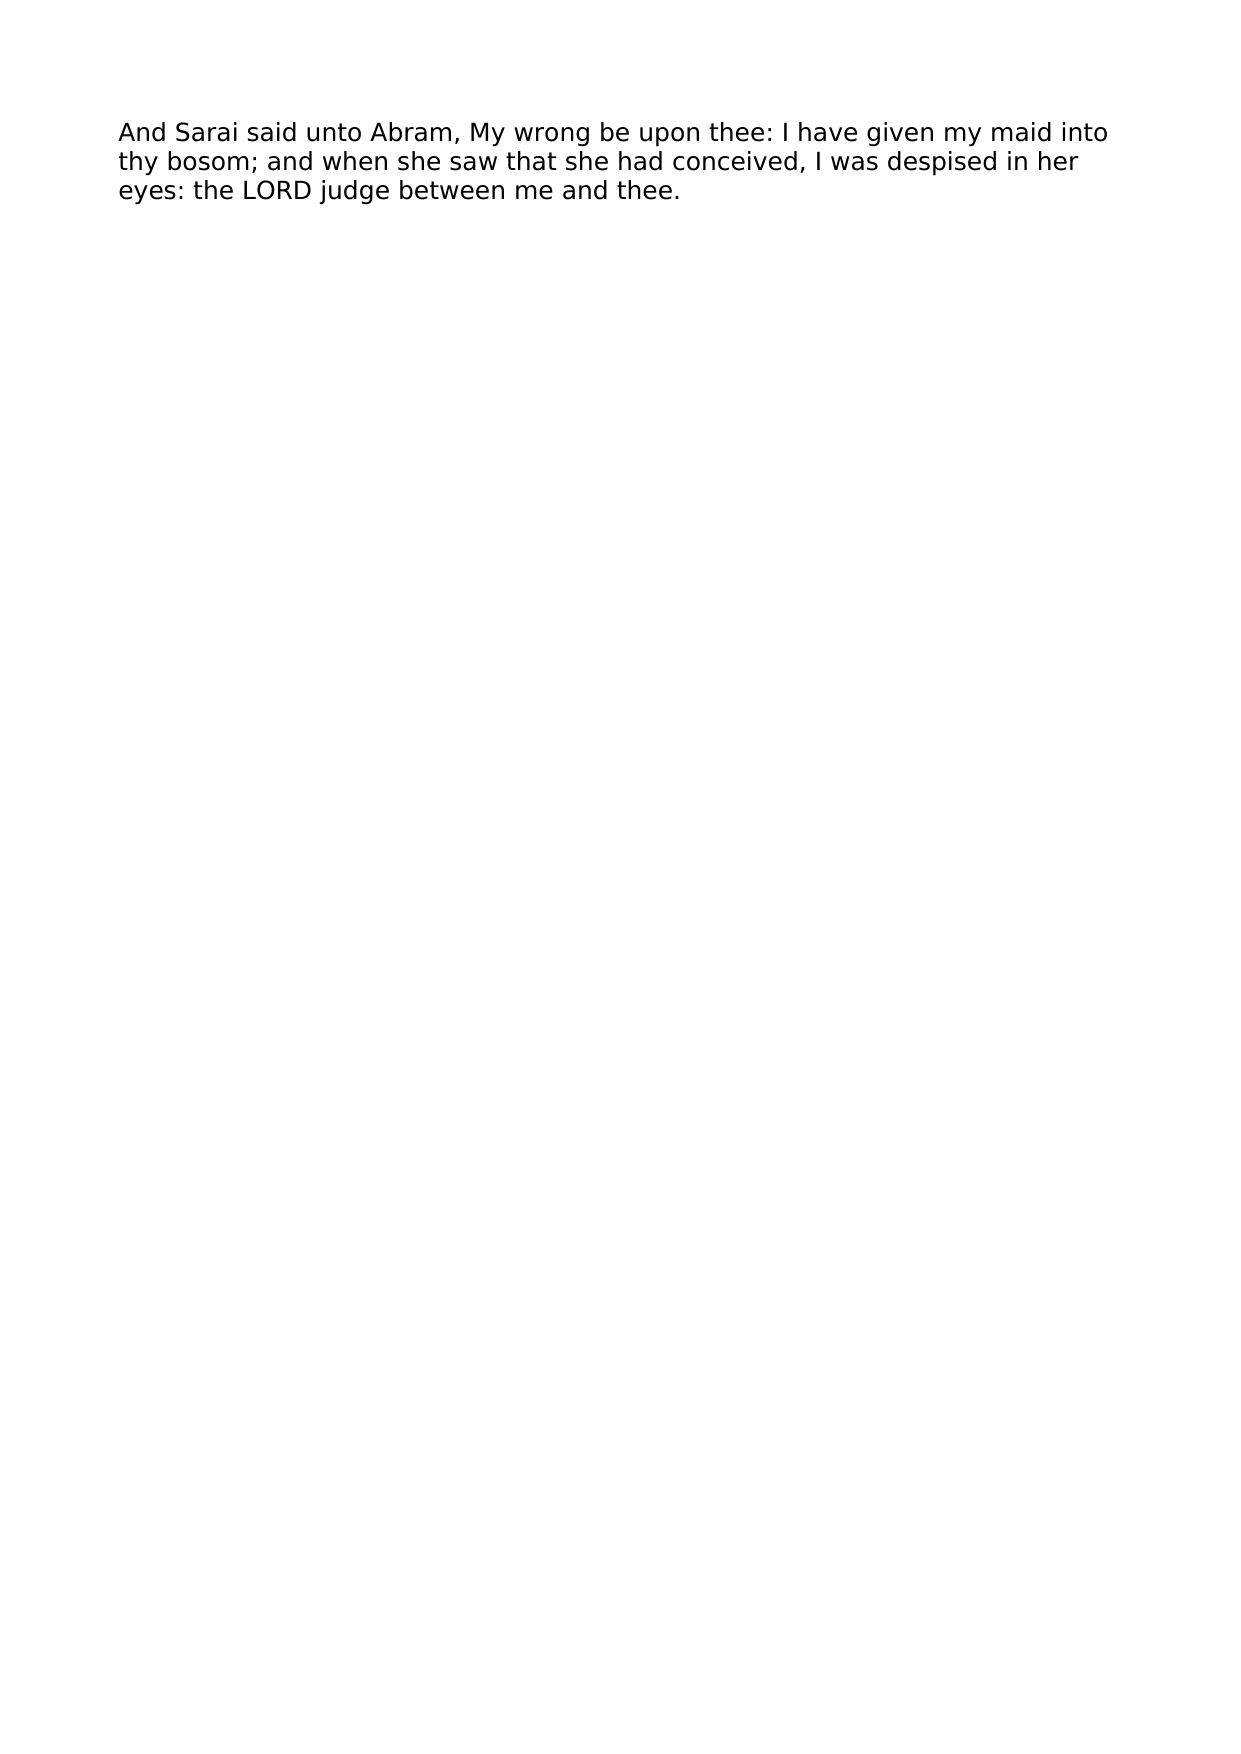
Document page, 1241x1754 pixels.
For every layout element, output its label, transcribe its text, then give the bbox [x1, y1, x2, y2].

text And Sarai said unto Abram, My wrong be upon thee: I have given my maid into thy bosom; and when she saw that she had conceived, I was despised in her eyes: the LORD judge between me and thee. [118, 118, 1122, 206]
